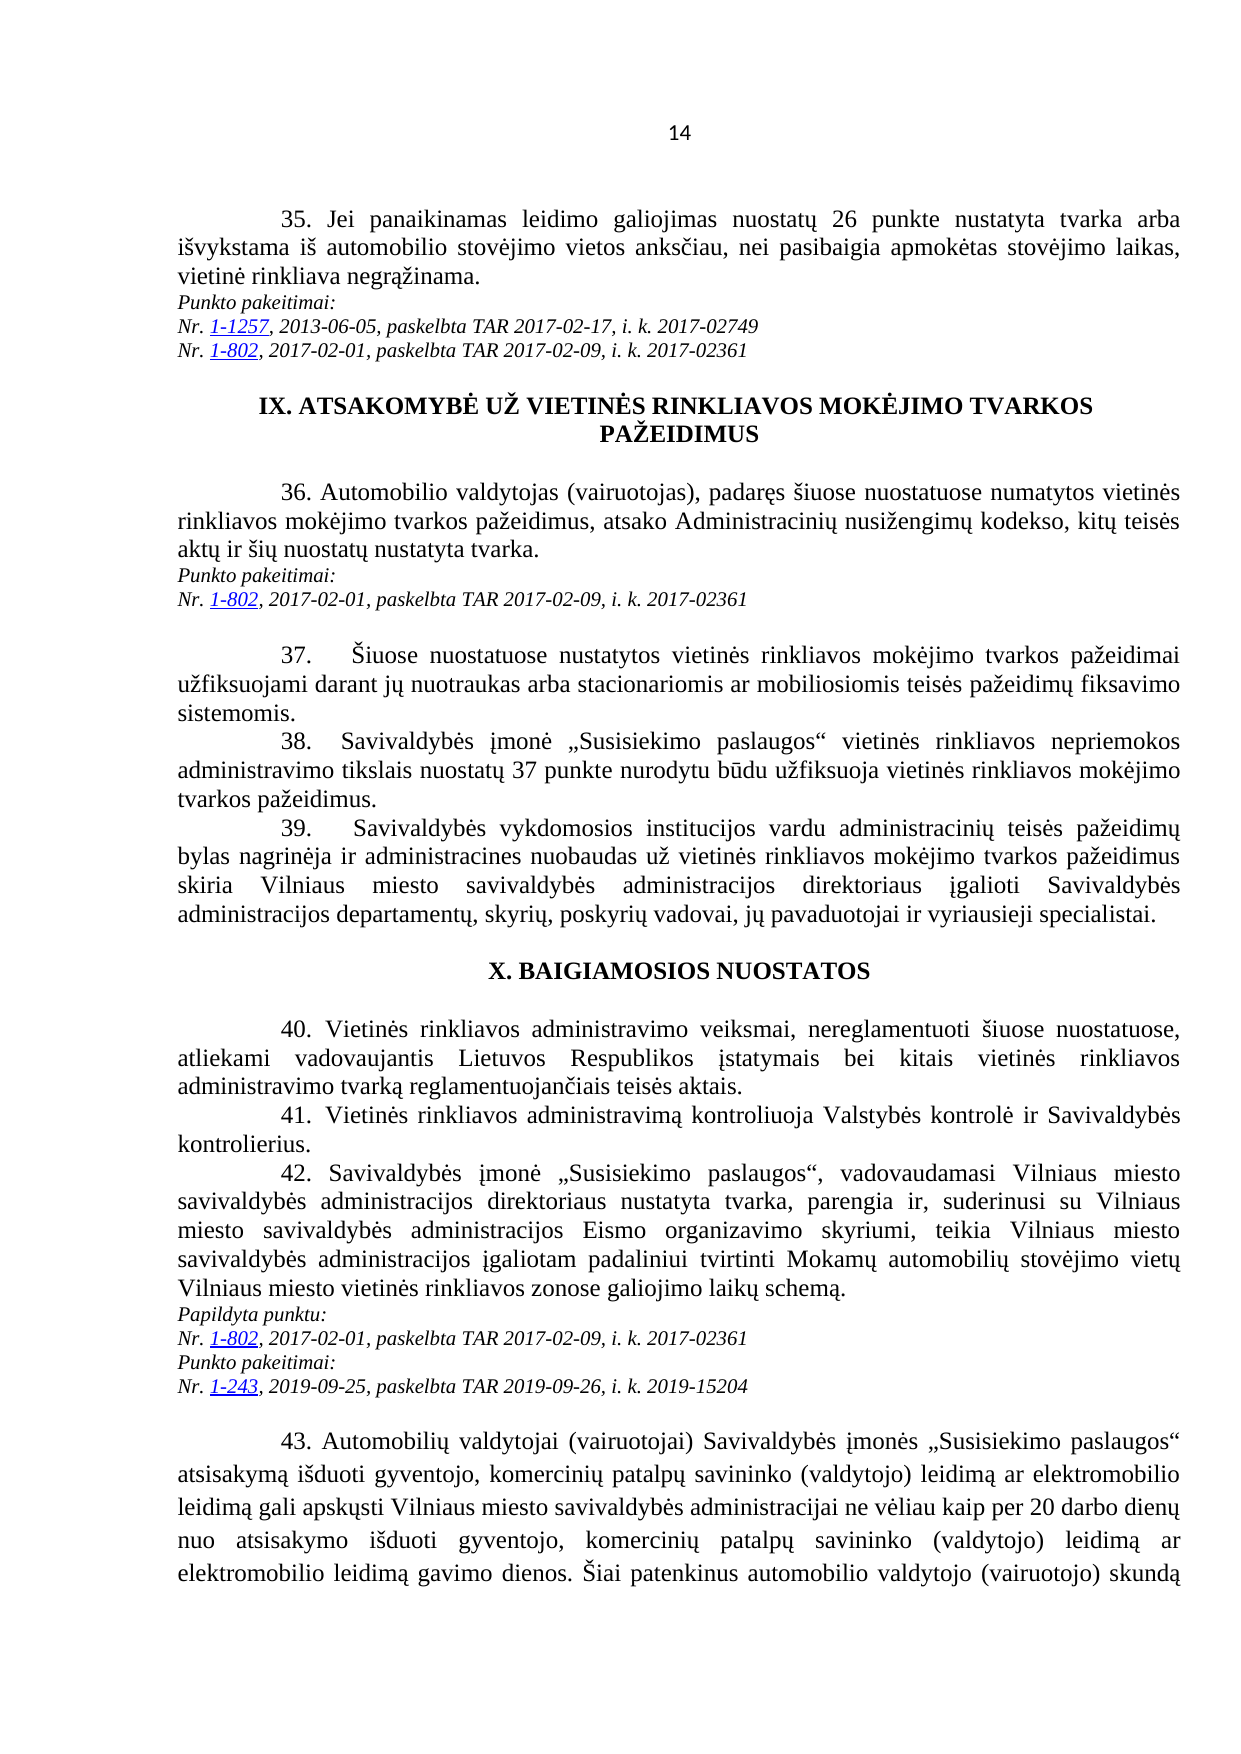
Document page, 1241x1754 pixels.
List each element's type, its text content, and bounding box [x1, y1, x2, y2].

text 43. Automobilių valdytojai (vairuotojai) Savivaldybės įmonės „Susisiekimo paslaugos“ atsisakymą išduoti gyventojo, komercinių patalpų savininko (valdytojo) leidimą ar elektromobilio leidimą gali apskųsti Vilniaus miesto savivaldybės administracijai ne vėliau kaip per 20 darbo dienų nuo atsisakymo išduoti gyventojo, komercinių patalpų savininko (valdytojo) leidimą ar elektromobilio leidimą gavimo dienos. Šiai patenkinus automobilio valdytojo (vairuotojo) skundą [177, 1426, 1181, 1587]
text 35. Jei panaikinamas leidimo galiojimas nuostatų 26 punkte nustatyta tvarka arba išvykstama iš automobilio stovėjimo vietos anksčiau, nei pasibaigia apmokėtas stovėjimo laikas, vietinė rinkliava negrąžinama. [177, 204, 1181, 290]
text Nr. 1-802, 2017-02-01, paskelbta TAR 2017-02-09, i. k. 2017-02361 [177, 338, 1181, 362]
text Punkto pakeitimai: [177, 1349, 1181, 1374]
text Papildyta punktu: [177, 1301, 1181, 1326]
text Punkto pakeitimai: [177, 563, 1181, 587]
text 41. Vietinės rinkliavos administravimą kontroliuoja Valstybės kontrolė ir Savivaldybės kontrolierius. [177, 1100, 1181, 1158]
text PAŽEIDIMUS [177, 419, 1181, 448]
text X. BAIGIAMOSIOS NUOSTATOS [177, 956, 1181, 985]
text Nr. 1-1257, 2013-06-05, paskelbta TAR 2017-02-17, i. k. 2017-02749 [177, 314, 1181, 338]
text 37. Šiuose nuostatuose nustatytos vietinės rinkliavos mokėjimo tvarkos pažeidimai užfiksuojami darant jų nuotraukas arba stacionariomis ar mobiliosiomis teisės pažeidimų fiksavimo sistemomis. [177, 640, 1181, 726]
text 40. Vietinės rinkliavos administravimo veiksmai, nereglamentuoti šiuose nuostatuose, atliekami vadovaujantis Lietuvos Respublikos įstatymais bei kitais vietinės rinkliavos administravimo tvarką reglamentuojančiais teisės aktais. [177, 1014, 1181, 1100]
text 36. Automobilio valdytojas (vairuotojas), padaręs šiuose nuostatuose numatytos vietinės rinkliavos mokėjimo tvarkos pažeidimus, atsako Administracinių nusižengimų kodekso, kitų teisės aktų ir šių nuostatų nustatyta tvarka. [177, 477, 1181, 563]
text Nr. 1-243, 2019-09-25, paskelbta TAR 2019-09-26, i. k. 2019-15204 [177, 1374, 1181, 1398]
text 42. Savivaldybės įmonė „Susisiekimo paslaugos“, vadovaudamasi Vilniaus miesto savivaldybės administracijos direktoriaus nustatyta tvarka, parengia ir, suderinusi su Vilniaus miesto savivaldybės administracijos Eismo organizavimo skyriumi, teikia Vilniaus miesto savivaldybės administracijos įgaliotam padaliniui tvirtinti Mokamų automobilių stovėjimo vietų Vilniaus miesto vietinės rinkliavos zonose galiojimo laikų schemą. [177, 1158, 1181, 1301]
text 38. Savivaldybės įmonė „Susisiekimo paslaugos“ vietinės rinkliavos nepriemokos administravimo tikslais nuostatų 37 punkte nurodytu būdu užfiksuoja vietinės rinkliavos mokėjimo tvarkos pažeidimus. [177, 726, 1181, 813]
text IX. ATSAKOMYBĖ UŽ VIETINĖS RINKLIAVOS MOKĖJIMO TVARKOS [177, 391, 1181, 419]
text 39. Savivaldybės vykdomosios institucijos vardu administracinių teisės pažeidimų bylas nagrinėja ir administracines nuobaudas už vietinės rinkliavos mokėjimo tvarkos pažeidimus skiria Vilniaus miesto savivaldybės administracijos direktoriaus įgalioti Savivaldybės administracijos departamentų, skyrių, poskyrių vadovai, jų pavaduotojai ir vyriausieji specialistai. [177, 813, 1181, 928]
text Nr. 1-802, 2017-02-01, paskelbta TAR 2017-02-09, i. k. 2017-02361 [177, 1326, 1181, 1349]
text Punkto pakeitimai: [177, 290, 1181, 314]
text Nr. 1-802, 2017-02-01, paskelbta TAR 2017-02-09, i. k. 2017-02361 [177, 587, 1181, 611]
